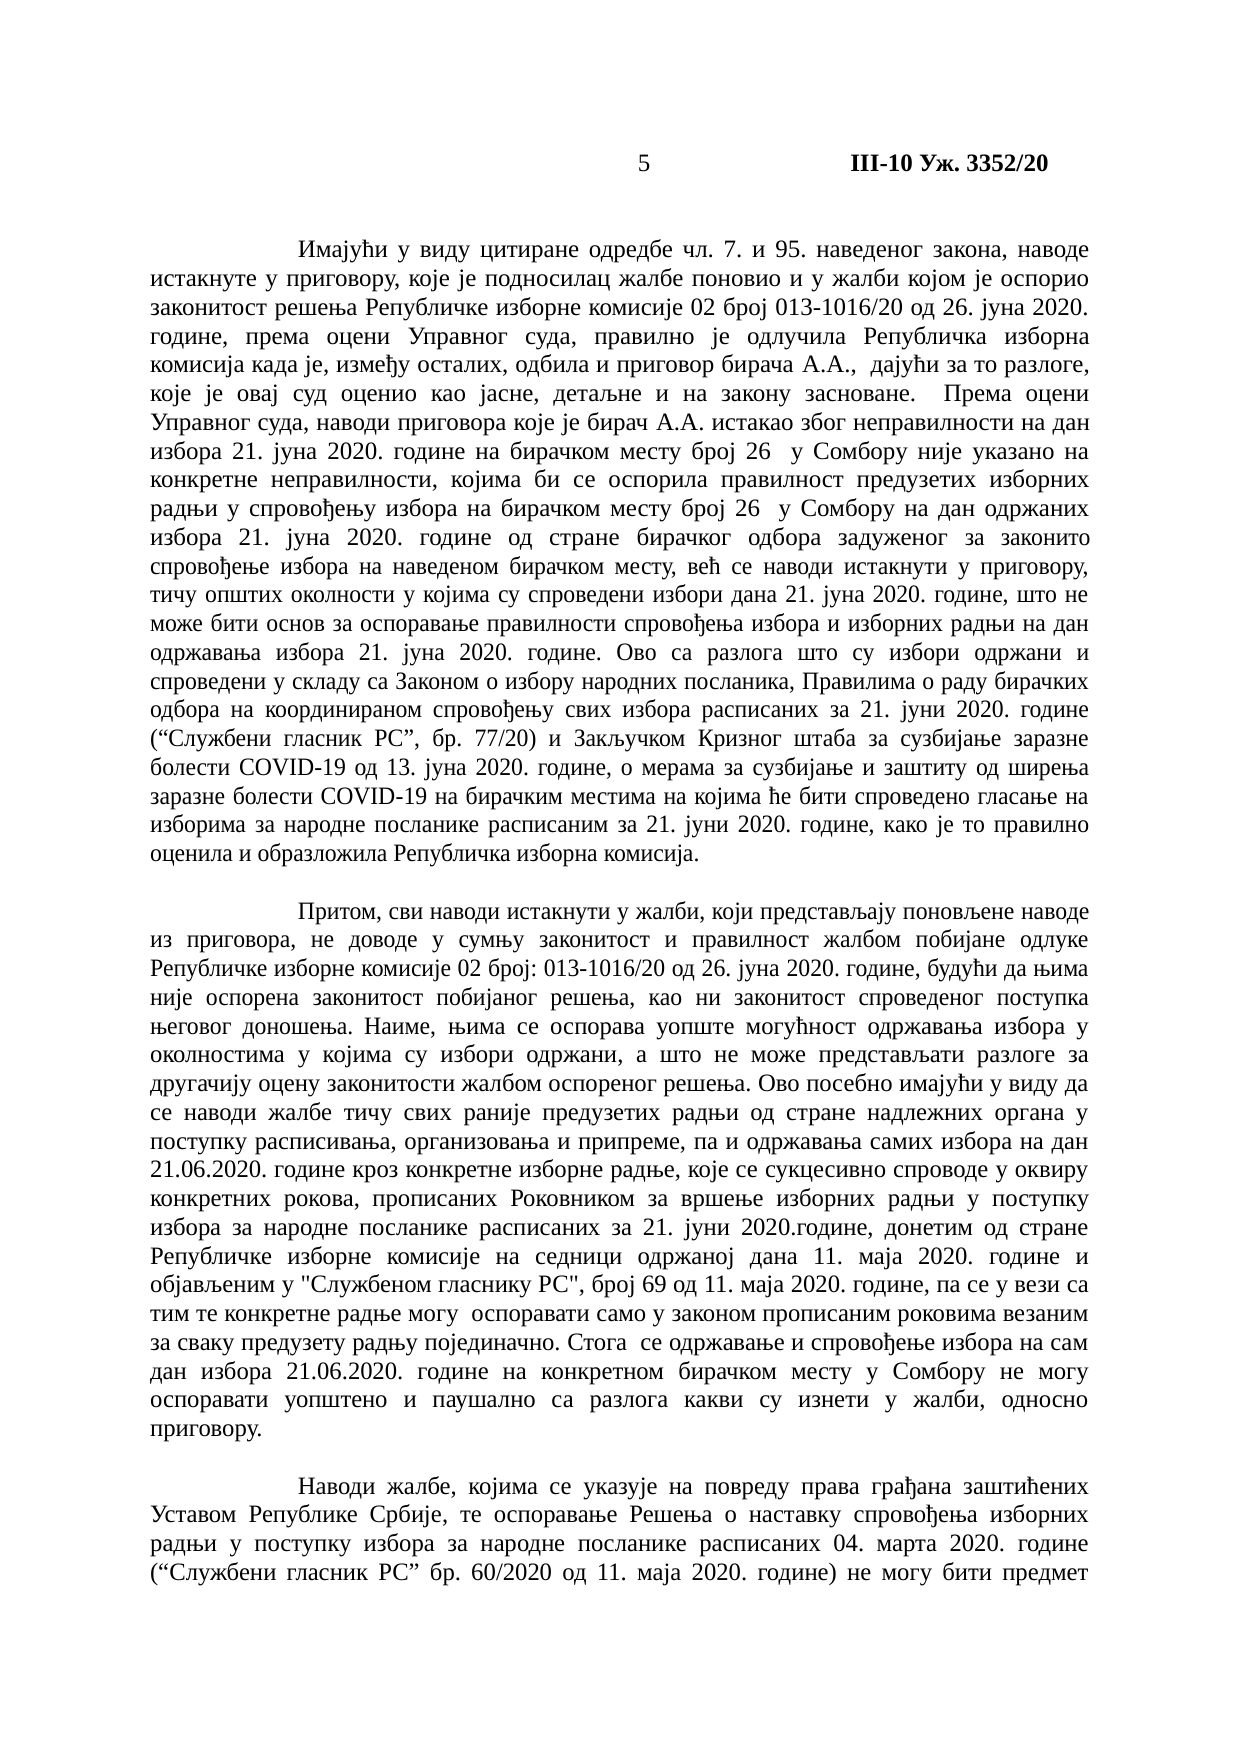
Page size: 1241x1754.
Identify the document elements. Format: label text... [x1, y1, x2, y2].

text Имајући у виду цитиране одредбе чл. 7. и 95. наведеног закона, наводе истакнуте у приговору, које је подносилац жалбе поновио и у жалби којом је оспорио законитост решења Републичке изборне комисије 02 број 013-1016/20 од 26. јуна 2020. године, према оцени Управног суда, правилно је одлучила Републичка изборна комисија када је, између осталих, одбила и приговор бирача А.А., дајући за то разлоге, које је овај суд оценио као јасне, детаљне и на закону засноване. Према оцени Управног суда, наводи приговора које је бирач А.А. истакао због неправилности на дан избора 21. јуна 2020. године на бирачком месту број 26 у Сомбору није указано на конкретне неправилности, којима би се оспорила правилност предузетих изборних радњи у спровођењу избора на бирачком месту број 26 у Сомбору на дан одржаних избора 21. јуна 2020. године од стране бирачког одбора задуженог за законито спровођење избора на наведеном бирачком месту, већ се наводи истакнути у приговору, тичу општих околности у којима су спроведени избори дана 21. јуна 2020. године, што не може бити основ за оспоравање правилности спровођења избора и изборних радњи на дан одржавања избора 21. јуна 2020. године. Ово са разлога што су избори одржани и спроведени у складу са Законом о избору народних посланика, Правилима о раду бирачких одбора на координираном спровођењу свих избора расписаних за 21. јуни 2020. године (“Службени гласник РС”, бр. 77/20) и Закључком Кризног штаба за сузбијање заразне болести COVID-19 од 13. јуна 2020. године, о мерама за сузбијање и заштиту од ширења заразне болести COVID-19 на бирачким местима на којима ће бити спроведено гласање на изборима за народне посланике расписаним за 21. јуни 2020. године, како је то правилно оценила и образложила Републичка изборна комисија. [150, 234, 1090, 867]
text Наводи жалбе, којима се указује на повреду права грађана заштићених Уставом Републике Србије, те оспоравање Решења о наставку спровођења изборних радњи у поступку избора за народне посланике расписаних 04. марта 2020. године (“Службени гласник РС” бр. 60/2020 од 11. маја 2020. године) не могу бити предмет [150, 1471, 1090, 1586]
text Притом, сви наводи истакнути у жалби, који представљају поновљене наводе из приговора, не доводе у сумњу законитост и правилност жалбом побијане одлуке Републичке изборне комисије 02 број: 013-1016/20 од 26. јуна 2020. године, будући да њима није оспорена законитост побијаног решења, као ни законитост спроведеног поступка његовог доношења. Наиме, њима се оспорава уопште могућност одржавања избора у околностима у којима су избори одржани, а што не може представљати разлоге за другачију оцену законитости жалбом оспореног решења. Ово посебно имајући у виду да се наводи жалбе тичу свих раније предузетих радњи од стране надлежних органа у поступку расписивања, организовања и припреме, па и одржавања самих избора на дан 21.06.2020. године кроз конкретне изборне радње, које се сукцесивно спроводе у оквиру конкретних рокова, прописаних Роковником за вршење изборних радњи у поступку избора за народне посланике расписаних за 21. јуни 2020.године, донетим од стране Републичке изборне комисије на седници одржаној дана 11. маја 2020. године и објављеним у "Службеном гласнику РС", број 69 од 11. маја 2020. године, па се у вези са тим те конкретне радње могу оспоравати само у законом прописаним роковима везаним за сваку предузету радњу појединачно. Стога се одржавање и спровођење избора на сам дан избора 21.06.2020. године на конкретном бирачком месту у Сомбору не могу оспоравати уопштено и паушално са разлога какви су изнети у жалби, односно приговору. [150, 896, 1090, 1442]
